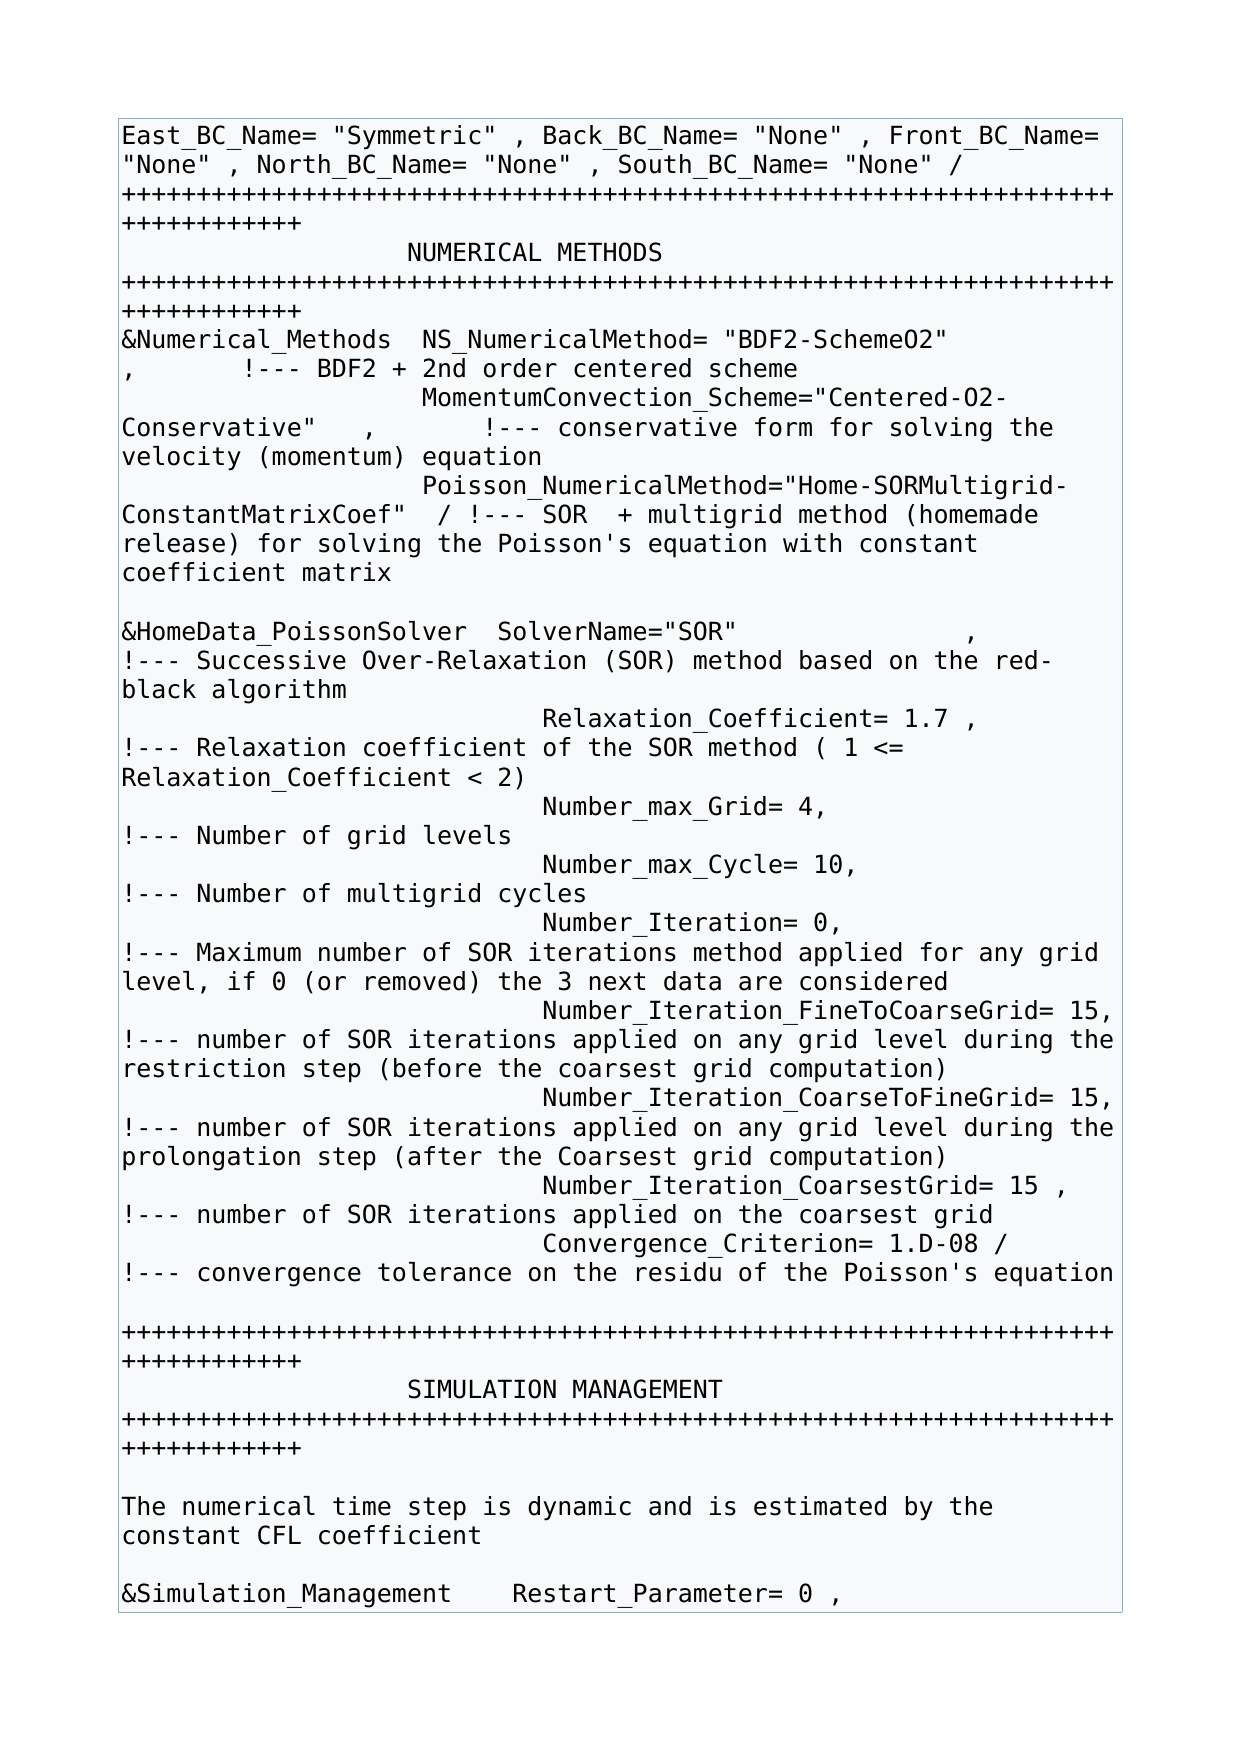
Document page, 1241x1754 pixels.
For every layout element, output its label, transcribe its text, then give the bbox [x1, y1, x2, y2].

table_header East_BC_Name= "Symmetric" , Back_BC_Name= "None" , Front_BC_Name= "None" , North_BC_Name= "None" , South_BC_Name= "None" / ++++++++++++++++++++++++++++++++++++++++++++++++++++++++++++++++++++++++++++++ NUMERICAL METHODS ++++++++++++++++++++++++++++++++++++++++++++++++++++++++++++++++++++++++++++++ &Numerical_Methods NS_NumericalMethod= "BDF2-SchemeO2" , !--- BDF2 + 2nd order centered scheme MomentumConvection_Scheme="Centered-O2-Conservative" , !--- conservative form for solving the velocity (momentum) equation Poisson_NumericalMethod="Home-SORMultigrid-ConstantMatrixCoef" / !--- SOR + multigrid method (homemade release) for solving the Poisson's equation with constant coefficient matrix &HomeData_PoissonSolver SolverName="SOR" , !--- Successive Over-Relaxation (SOR) method based on the red-black algorithm Relaxation_Coefficient= 1.7 , !--- Relaxation coefficient of the SOR method ( 1 <= Relaxation_Coefficient < 2) Number_max_Grid= 4, !--- Number of grid levels Number_max_Cycle= 10, !--- Number of multigrid cycles Number_Iteration= 0, !--- Maximum number of SOR iterations method applied for any grid level, if 0 (or removed) the 3 next data are considered Number_Iteration_FineToCoarseGrid= 15, !--- number of SOR iterations applied on any grid level during the restriction step (before the coarsest grid computation) Number_Iteration_CoarseToFineGrid= 15, !--- number of SOR iterations applied on any grid level during the prolongation step (after the Coarsest grid computation) Number_Iteration_CoarsestGrid= 15 , !--- number of SOR iterations applied on the coarsest grid Convergence_Criterion= 1.D-08 / !--- convergence tolerance on the residu of the Poisson's equation ++++++++++++++++++++++++++++++++++++++++++++++++++++++++++++++++++++++++++++++ SIMULATION MANAGEMENT ++++++++++++++++++++++++++++++++++++++++++++++++++++++++++++++++++++++++++++++ The numerical time step is dynamic and is estimated by the constant CFL coefficient &Simulation_Management Restart_Parameter= 0 , [119, 119, 1122, 1612]
